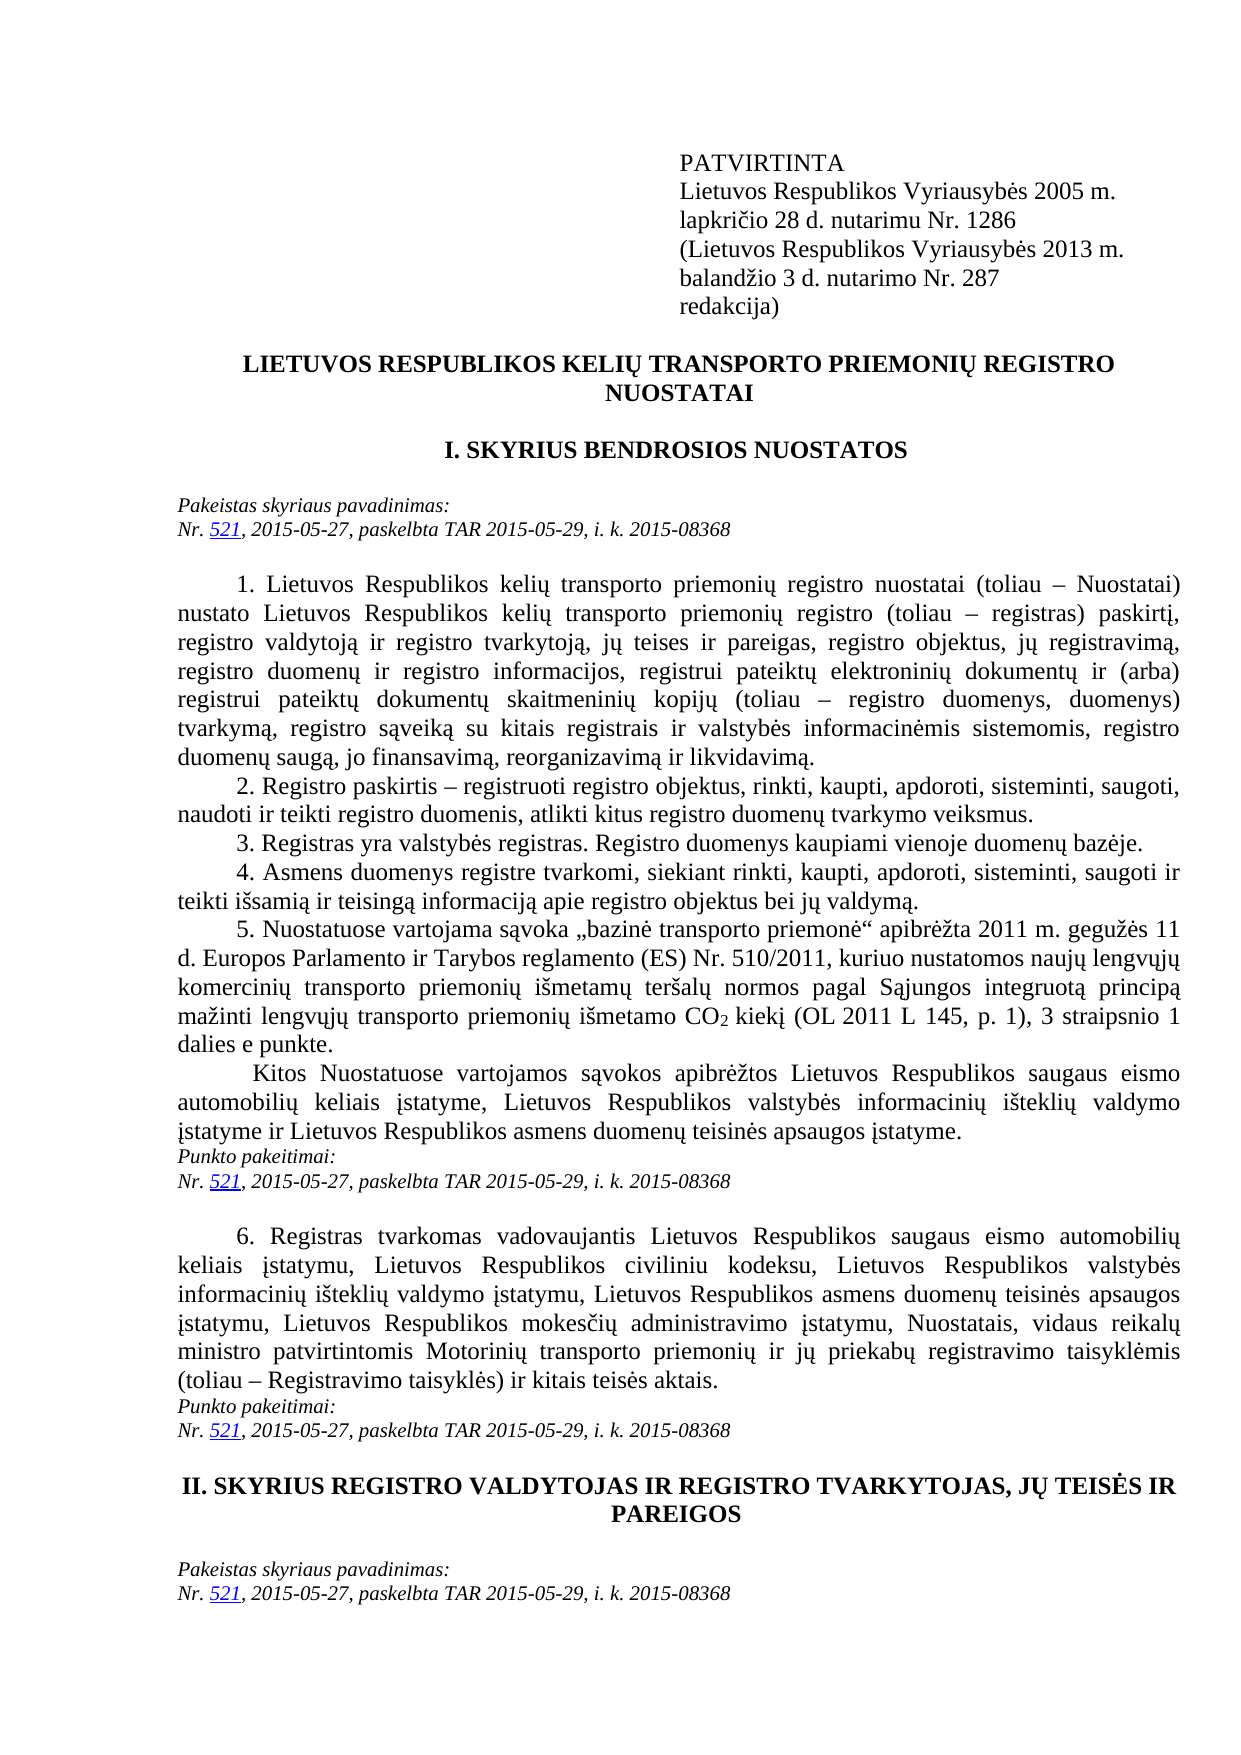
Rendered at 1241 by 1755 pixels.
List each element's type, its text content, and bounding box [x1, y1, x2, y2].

text Pakeistas skyriaus pavadinimas: [177, 1557, 1181, 1581]
text Punkto pakeitimai: [177, 1144, 1181, 1168]
text redakcija) [679, 291, 1181, 320]
text Punkto pakeitimai: [177, 1394, 1181, 1418]
text Lietuvos Respublikos kelių transporto priemonių registro nuostatai [177, 349, 1181, 406]
text PATVIRTINTA [679, 148, 1181, 176]
text 3. Registras yra valstybės registras. Registro duomenys kaupiami vienoje duomenų bazėje. [177, 828, 1181, 857]
text 2. Registro paskirtis – registruoti registro objektus, rinkti, kaupti, apdoroti, sisteminti, saugoti, naudoti ir teikti registro duomenis, atlikti kitus registro duomenų tvarkymo veiksmus. [177, 771, 1181, 828]
text Pakeistas skyriaus pavadinimas: [177, 493, 1181, 517]
text Nr. 521, 2015-05-27, paskelbta TAR 2015-05-29, i. k. 2015-08368 [177, 1581, 1181, 1605]
text 6. Registras tvarkomas vadovaujantis Lietuvos Respublikos saugaus eismo automobilių keliais įstatymu, Lietuvos Respublikos civiliniu kodeksu, Lietuvos Respublikos valstybės informacinių išteklių valdymo įstatymu, Lietuvos Respublikos asmens duomenų teisinės apsaugos įstatymu, Lietuvos Respublikos mokesčių administravimo įstatymu, Nuostatais, vidaus reikalų ministro patvirtintomis Motorinių transporto priemonių ir jų priekabų registravimo taisyklėmis (toliau – Registravimo taisyklės) ir kitais teisės aktais. [177, 1221, 1181, 1394]
text Nr. 521, 2015-05-27, paskelbta TAR 2015-05-29, i. k. 2015-08368 [177, 1418, 1181, 1442]
text 1. Lietuvos Respublikos kelių transporto priemonių registro nuostatai (toliau – Nuostatai) nustato Lietuvos Respublikos kelių transporto priemonių registro (toliau – registras) paskirtį, registro valdytoją ir registro tvarkytoją, jų teises ir pareigas, registro objektus, jų registravimą, registro duomenų ir registro informacijos, registrui pateiktų elektroninių dokumentų ir (arba) registrui pateiktų dokumentų skaitmeninių kopijų (toliau – registro duomenys, duomenys) tvarkymą, registro sąveiką su kitais registrais ir valstybės informacinėmis sistemomis, registro duomenų saugą, jo finansavimą, reorganizavimą ir likvidavimą. [177, 569, 1181, 771]
text I. SKYRIUS BENDROSIOS NUOSTATOS [177, 435, 1181, 464]
text 5. Nuostatuose vartojama sąvoka „bazinė transporto priemonė“ apibrėžta 2011 m. gegužės 11 d. Europos Parlamento ir Tarybos reglamento (ES) Nr. 510/2011, kuriuo nustatomos naujų lengvųjų komercinių transporto priemonių išmetamų teršalų normos pagal Sąjungos integruotą principą mažinti lengvųjų transporto priemonių išmetamo CO2 kiekį (OL 2011 L 145, p. 1), 3 straipsnio 1 dalies e punkte. [177, 914, 1181, 1058]
text (Lietuvos Respublikos Vyriausybės 2013 m. balandžio 3 d. nutarimo Nr. 287 [679, 234, 1181, 291]
text II. SKYRIUS REGISTRO VALDYTOJAS IR REGISTRO TVARKYTOJAS, JŲ TEISĖS IR PAREIGOS [177, 1471, 1181, 1528]
text Nr. 521, 2015-05-27, paskelbta TAR 2015-05-29, i. k. 2015-08368 [177, 1168, 1181, 1193]
text Lietuvos Respublikos Vyriausybės 2005 m. lapkričio 28 d. nutarimu Nr. 1286 [679, 176, 1181, 234]
text Nr. 521, 2015-05-27, paskelbta TAR 2015-05-29, i. k. 2015-08368 [177, 517, 1181, 541]
text Kitos Nuostatuose vartojamos sąvokos apibrėžtos Lietuvos Respublikos saugaus eismo automobilių keliais įstatyme, Lietuvos Respublikos valstybės informacinių išteklių valdymo įstatyme ir Lietuvos Respublikos asmens duomenų teisinės apsaugos įstatyme. [177, 1058, 1181, 1144]
text 4. Asmens duomenys registre tvarkomi, siekiant rinkti, kaupti, apdoroti, sisteminti, saugoti ir teikti išsamią ir teisingą informaciją apie registro objektus bei jų valdymą. [177, 857, 1181, 914]
